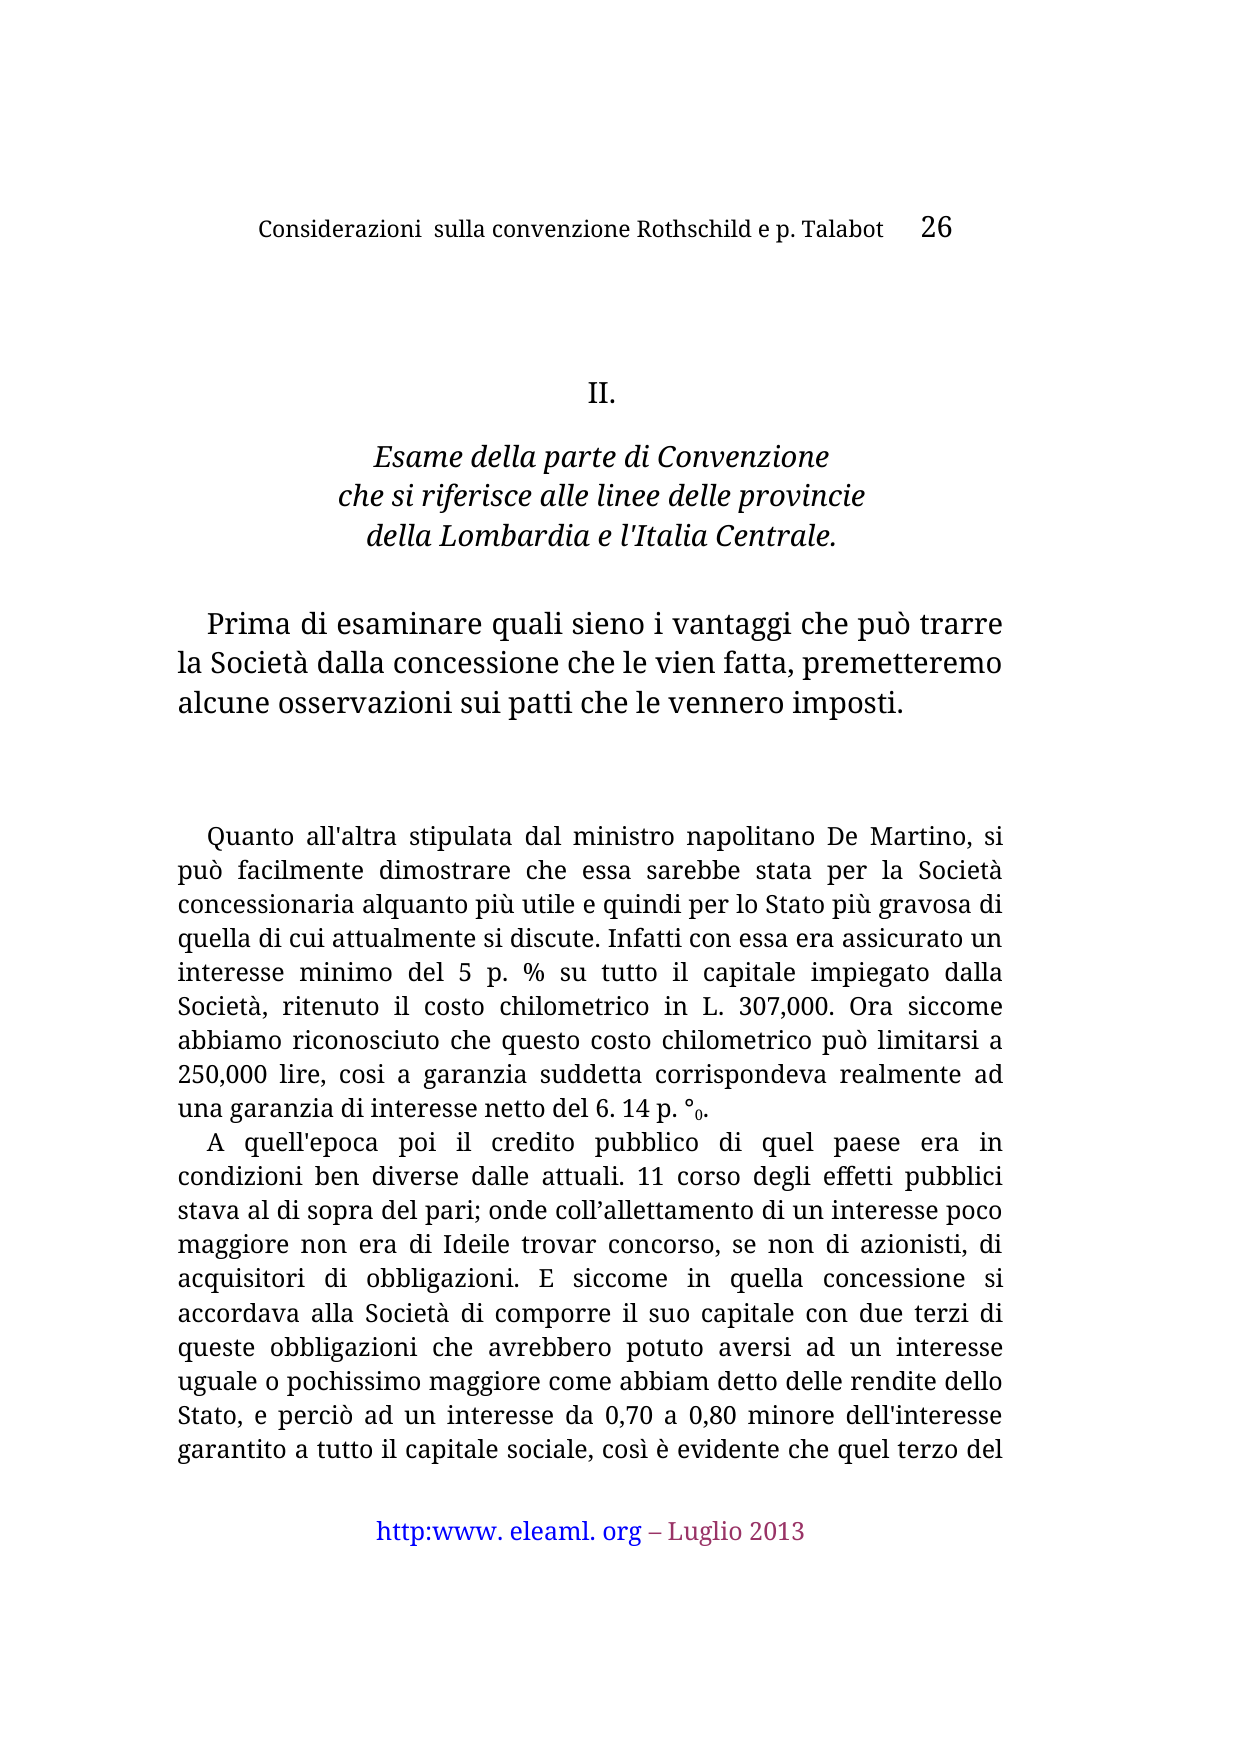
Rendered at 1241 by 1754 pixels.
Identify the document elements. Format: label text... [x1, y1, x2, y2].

text A quell'epoca poi il credito pubblico di quel paese era in condizioni ben diverse dalle attuali. 11 corso degli effetti pubblici stava al di sopra del pari; onde coll’allettamento di un interesse poco maggiore non era di Ideile trovar concorso, se non di azionisti, di acquisitori di obbligazioni. E siccome in quella concessione si accordava alla Società di comporre il suo capitale con due terzi di queste obbligazioni che avrebbero potuto aversi ad un interesse uguale o pochissimo maggiore come abbiam detto delle rendite dello Stato, e perciò ad un interesse da 0,70 a 0,80 minore dell'interesse garantito a tutto il capitale sociale, così è evidente che quel terzo del [177, 1125, 1004, 1466]
text Esame della parte di Convenzione [177, 436, 1004, 476]
text che si riferisce alle linee delle provincie [177, 476, 1004, 515]
text Prima di esaminare quali sieno i vantaggi che può trarre la Società dalla concessione che le vien fatta, premetteremo alcune osservazioni sui patti che le vennero imposti. [177, 603, 1004, 722]
text Quanto all'altra stipulata dal ministro napolitano De Martino, si può facilmente dimostrare che essa sarebbe stata per la Società concessionaria alquanto più utile e quindi per lo Stato più gravosa di quella di cui attualmente si discute. Infatti con essa era assicurato un interesse minimo del 5 p. % su tutto il capitale impiegato dalla Società, ritenuto il costo chilometrico in L. 307,000. Ora siccome abbiamo riconosciuto che questo costo chilometrico può limitarsi a 250,000 lire, cosi a garanzia suddetta corrispondeva realmente ad una garanzia di interesse netto del 6. 14 p. °0. [177, 818, 1004, 1125]
text II. [177, 372, 1004, 412]
text della Lombardia e l'Italia Centrale. [177, 515, 1004, 555]
